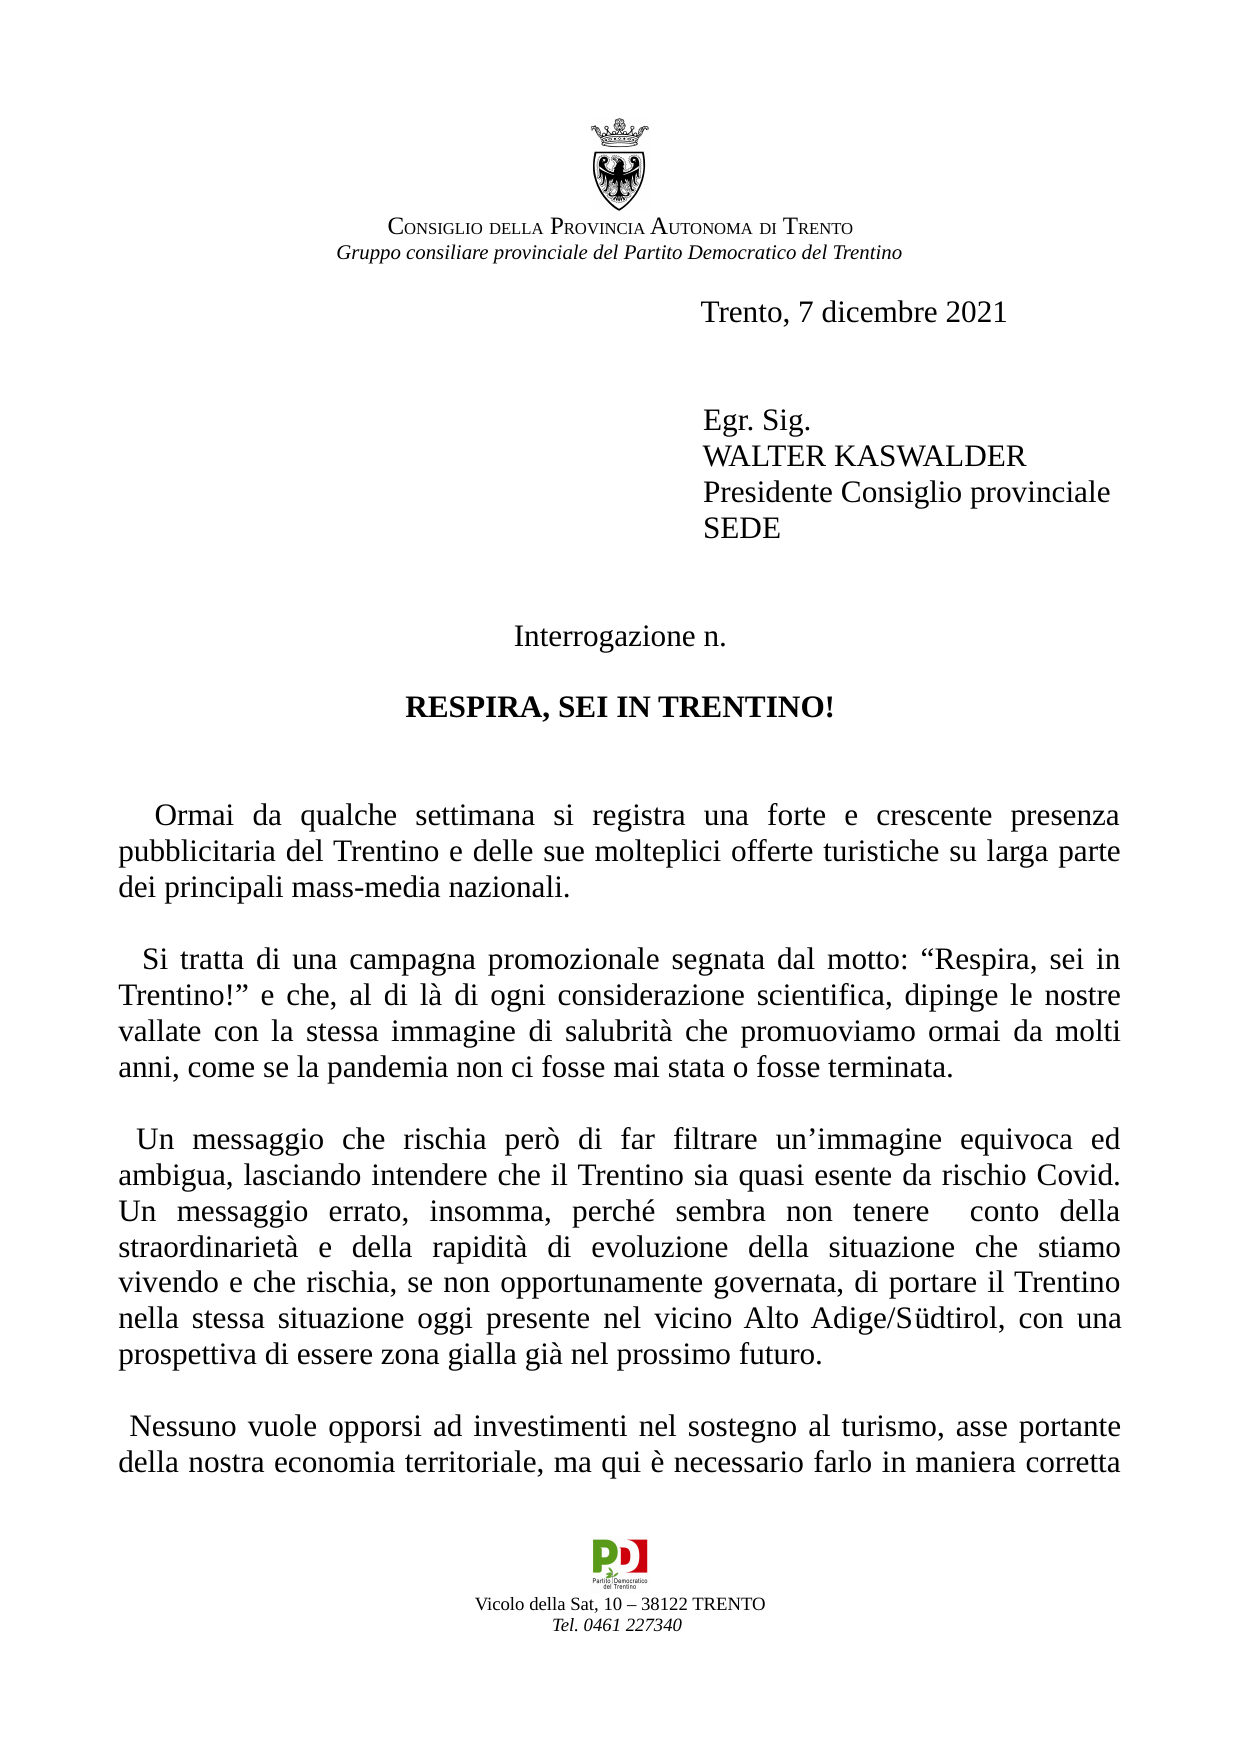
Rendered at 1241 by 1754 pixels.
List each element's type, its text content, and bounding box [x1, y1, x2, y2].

text SEDE [118, 509, 1122, 545]
text Interrogazione n. [118, 617, 1122, 653]
text Trento, 7 dicembre 2021 [118, 293, 1122, 329]
text Egr. Sig. [118, 401, 1122, 437]
text Presidente Consiglio provinciale [118, 473, 1122, 509]
picture [590, 118, 650, 211]
picture [590, 1536, 650, 1593]
text Nessuno vuole opporsi ad investimenti nel sostegno al turismo, asse portante della nostra economia territoriale, ma qui è necessario farlo in maniera corretta [118, 1407, 1122, 1479]
text Ormai da qualche settimana si registra una forte e crescente presenza pubblicitaria del Trentino e delle sue molteplici offerte turistiche su larga parte dei principali mass-media nazionali. [118, 797, 1122, 904]
text WALTER KASWALDER [118, 437, 1122, 473]
text Si tratta di una campagna promozionale segnata dal motto: “Respira, sei in Trentino!” e che, al di là di ogni considerazione scientifica, dipinge le nostre vallate con la stessa immagine di salubrità che promuoviamo ormai da molti anni, come se la pandemia non ci fosse mai stata o fosse terminata. [118, 940, 1122, 1084]
text Un messaggio che rischia però di far filtrare un’immagine equivoca ed ambigua, lasciando intendere che il Trentino sia quasi esente da rischio Covid. Un messaggio errato, insomma, perché sembra non tenere conto della straordinarietà e della rapidità di evoluzione della situazione che stiamo vivendo e che rischia, se non opportunamente governata, di portare il Trentino nella stessa situazione oggi presente nel vicino Alto Adige/Südtirol, con una prospettiva di essere zona gialla già nel prossimo futuro. [118, 1120, 1122, 1372]
text RESPIRA, SEI IN TRENTINO! [118, 689, 1122, 725]
